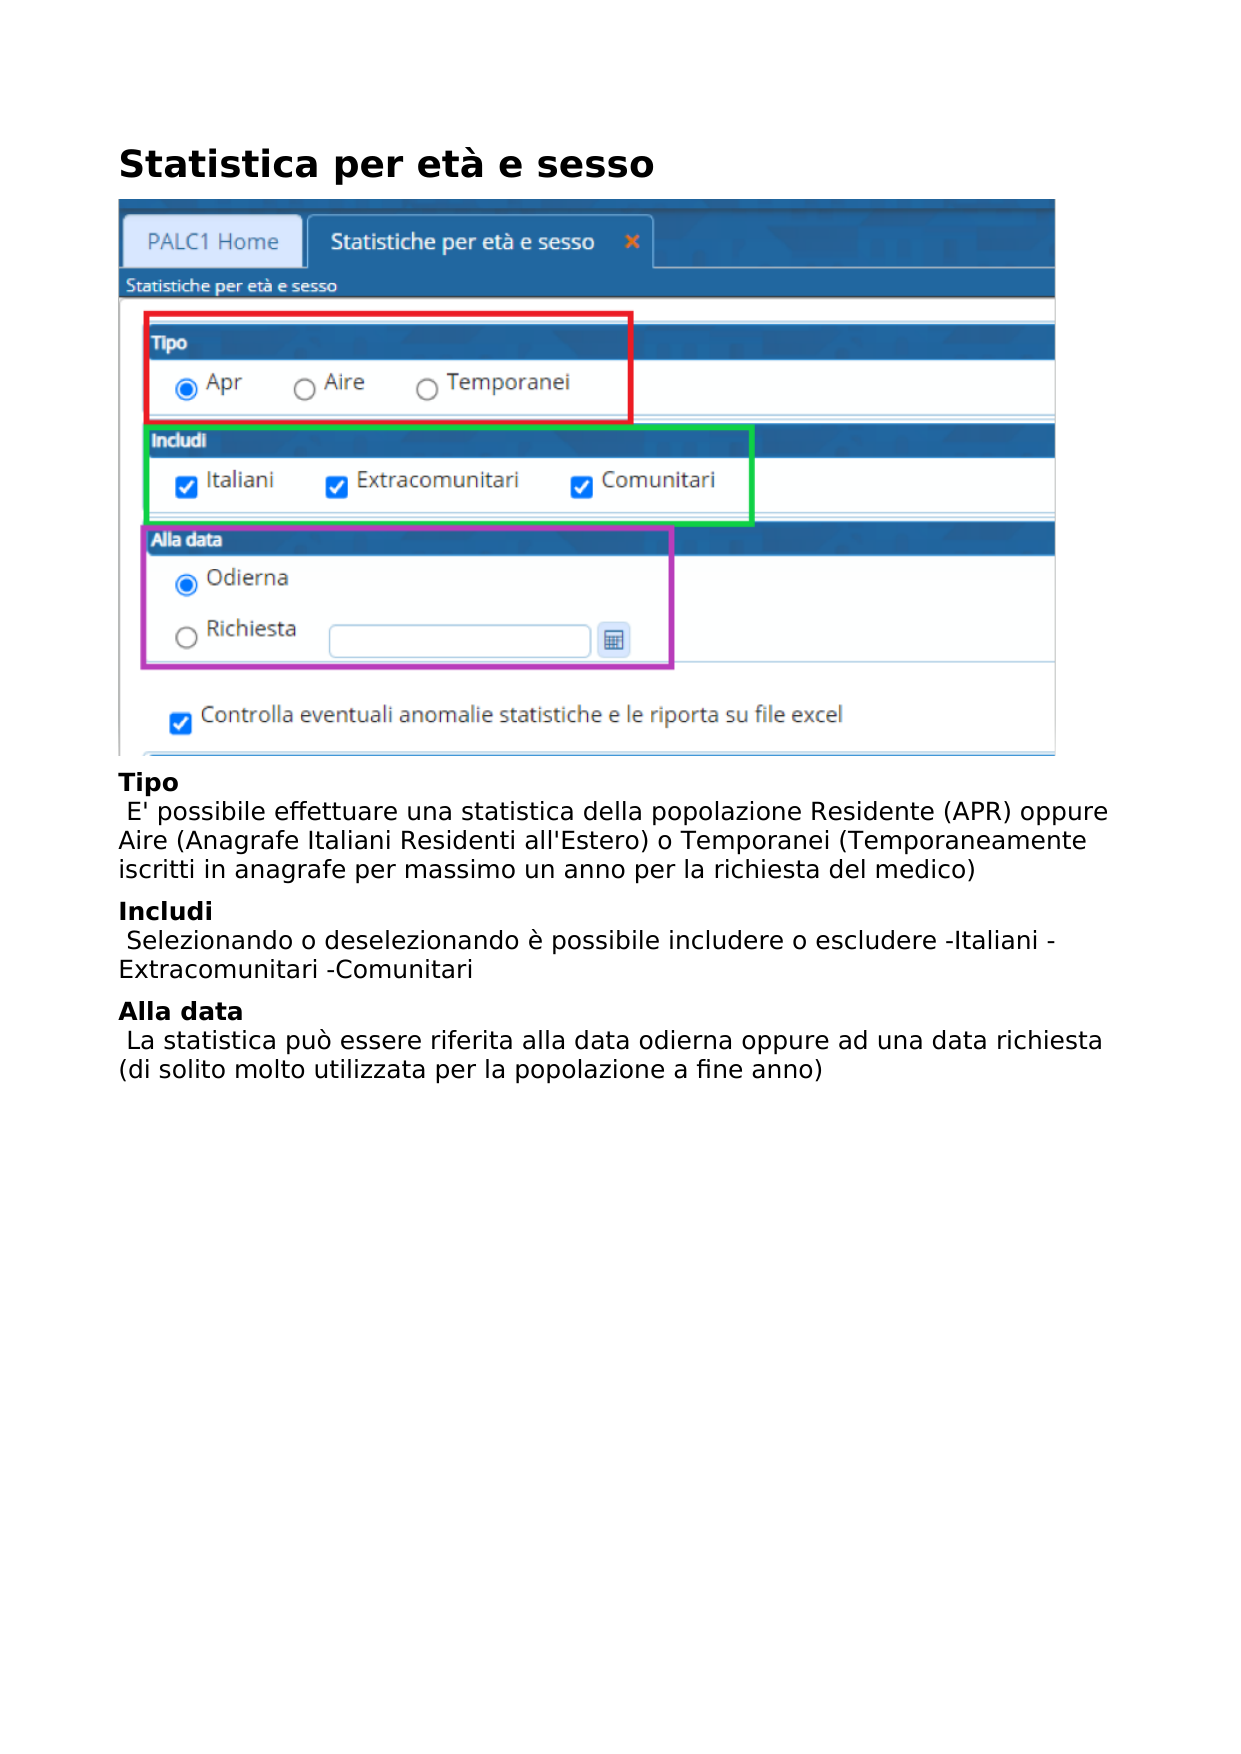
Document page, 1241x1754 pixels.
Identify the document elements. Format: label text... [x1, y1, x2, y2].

text Includi Selezionando o deselezionando è possibile includere o escludere -Italiani -Extracomunitari -Comunitari [118, 897, 1122, 984]
picture [118, 199, 1056, 756]
subtitle Statistica per età e sesso [118, 143, 1122, 187]
text Tipo E' possibile effettuare una statistica della popolazione Residente (APR) oppure Aire (Anagrafe Italiani Residenti all'Estero) o Temporanei (Temporaneamente iscritti in anagrafe per massimo un anno per la richiesta del medico) [118, 768, 1122, 884]
text Alla data La statistica può essere riferita alla data odierna oppure ad una data richiesta (di solito molto utilizzata per la popolazione a fine anno) [118, 997, 1122, 1114]
